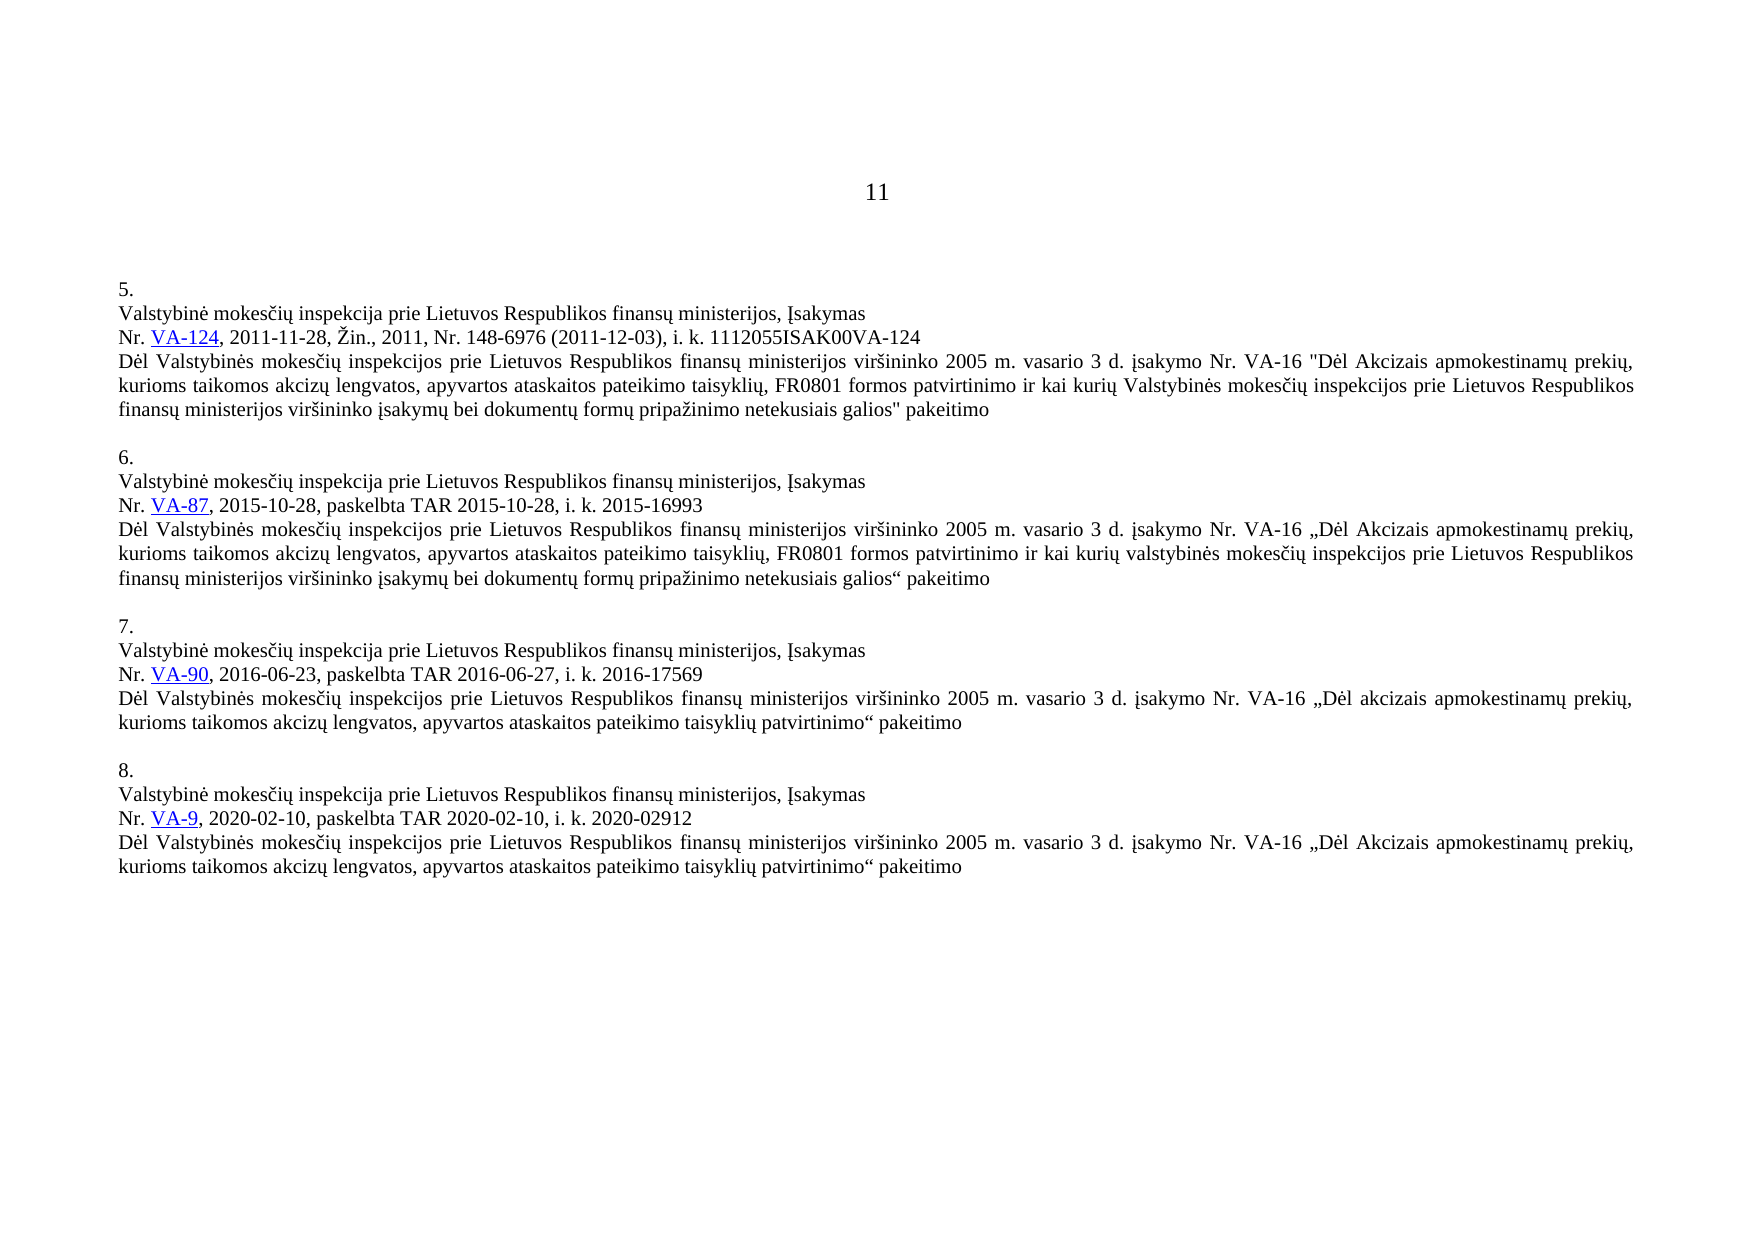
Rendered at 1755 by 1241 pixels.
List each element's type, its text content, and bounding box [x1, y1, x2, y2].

text Nr. VA-90, 2016-06-23, paskelbta TAR 2016-06-27, i. k. 2016-17569 [118, 662, 1636, 686]
text 5. [118, 277, 1636, 301]
text Valstybinė mokesčių inspekcija prie Lietuvos Respublikos finansų ministerijos, Įsakymas [118, 301, 1636, 325]
text Dėl Valstybinės mokesčių inspekcijos prie Lietuvos Respublikos finansų ministerijos viršininko 2005 m. vasario 3 d. įsakymo Nr. VA-16 „Dėl Akcizais apmokestinamų prekių, kurioms taikomos akcizų lengvatos, apyvartos ataskaitos pateikimo taisyklių, FR0801 formos patvirtinimo ir kai kurių valstybinės mokesčių inspekcijos prie Lietuvos Respublikos finansų ministerijos viršininko įsakymų bei dokumentų formų pripažinimo netekusiais galios“ pakeitimo [118, 517, 1636, 589]
text 8. [118, 758, 1636, 782]
text Dėl Valstybinės mokesčių inspekcijos prie Lietuvos Respublikos finansų ministerijos viršininko 2005 m. vasario 3 d. įsakymo Nr. VA-16 „Dėl Akcizais apmokestinamų prekių, kurioms taikomos akcizų lengvatos, apyvartos ataskaitos pateikimo taisyklių patvirtinimo“ pakeitimo [118, 830, 1636, 878]
text 6. [118, 445, 1636, 469]
text Nr. VA-9, 2020-02-10, paskelbta TAR 2020-02-10, i. k. 2020-02912 [118, 806, 1636, 830]
text Nr. VA-87, 2015-10-28, paskelbta TAR 2015-10-28, i. k. 2015-16993 [118, 493, 1636, 517]
text Valstybinė mokesčių inspekcija prie Lietuvos Respublikos finansų ministerijos, Įsakymas [118, 782, 1636, 806]
text Nr. VA-124, 2011-11-28, Žin., 2011, Nr. 148-6976 (2011-12-03), i. k. 1112055ISAK00VA-124 [118, 325, 1636, 349]
text Valstybinė mokesčių inspekcija prie Lietuvos Respublikos finansų ministerijos, Įsakymas [118, 638, 1636, 662]
text Dėl Valstybinės mokesčių inspekcijos prie Lietuvos Respublikos finansų ministerijos viršininko 2005 m. vasario 3 d. įsakymo Nr. VA-16 „Dėl akcizais apmokestinamų prekių, kurioms taikomos akcizų lengvatos, apyvartos ataskaitos pateikimo taisyklių patvirtinimo“ pakeitimo [118, 686, 1636, 734]
text Valstybinė mokesčių inspekcija prie Lietuvos Respublikos finansų ministerijos, Įsakymas [118, 469, 1636, 493]
text Dėl Valstybinės mokesčių inspekcijos prie Lietuvos Respublikos finansų ministerijos viršininko 2005 m. vasario 3 d. įsakymo Nr. VA-16 "Dėl Akcizais apmokestinamų prekių, kurioms taikomos akcizų lengvatos, apyvartos ataskaitos pateikimo taisyklių, FR0801 formos patvirtinimo ir kai kurių Valstybinės mokesčių inspekcijos prie Lietuvos Respublikos finansų ministerijos viršininko įsakymų bei dokumentų formų pripažinimo netekusiais galios" pakeitimo [118, 349, 1636, 421]
text 7. [118, 613, 1636, 638]
